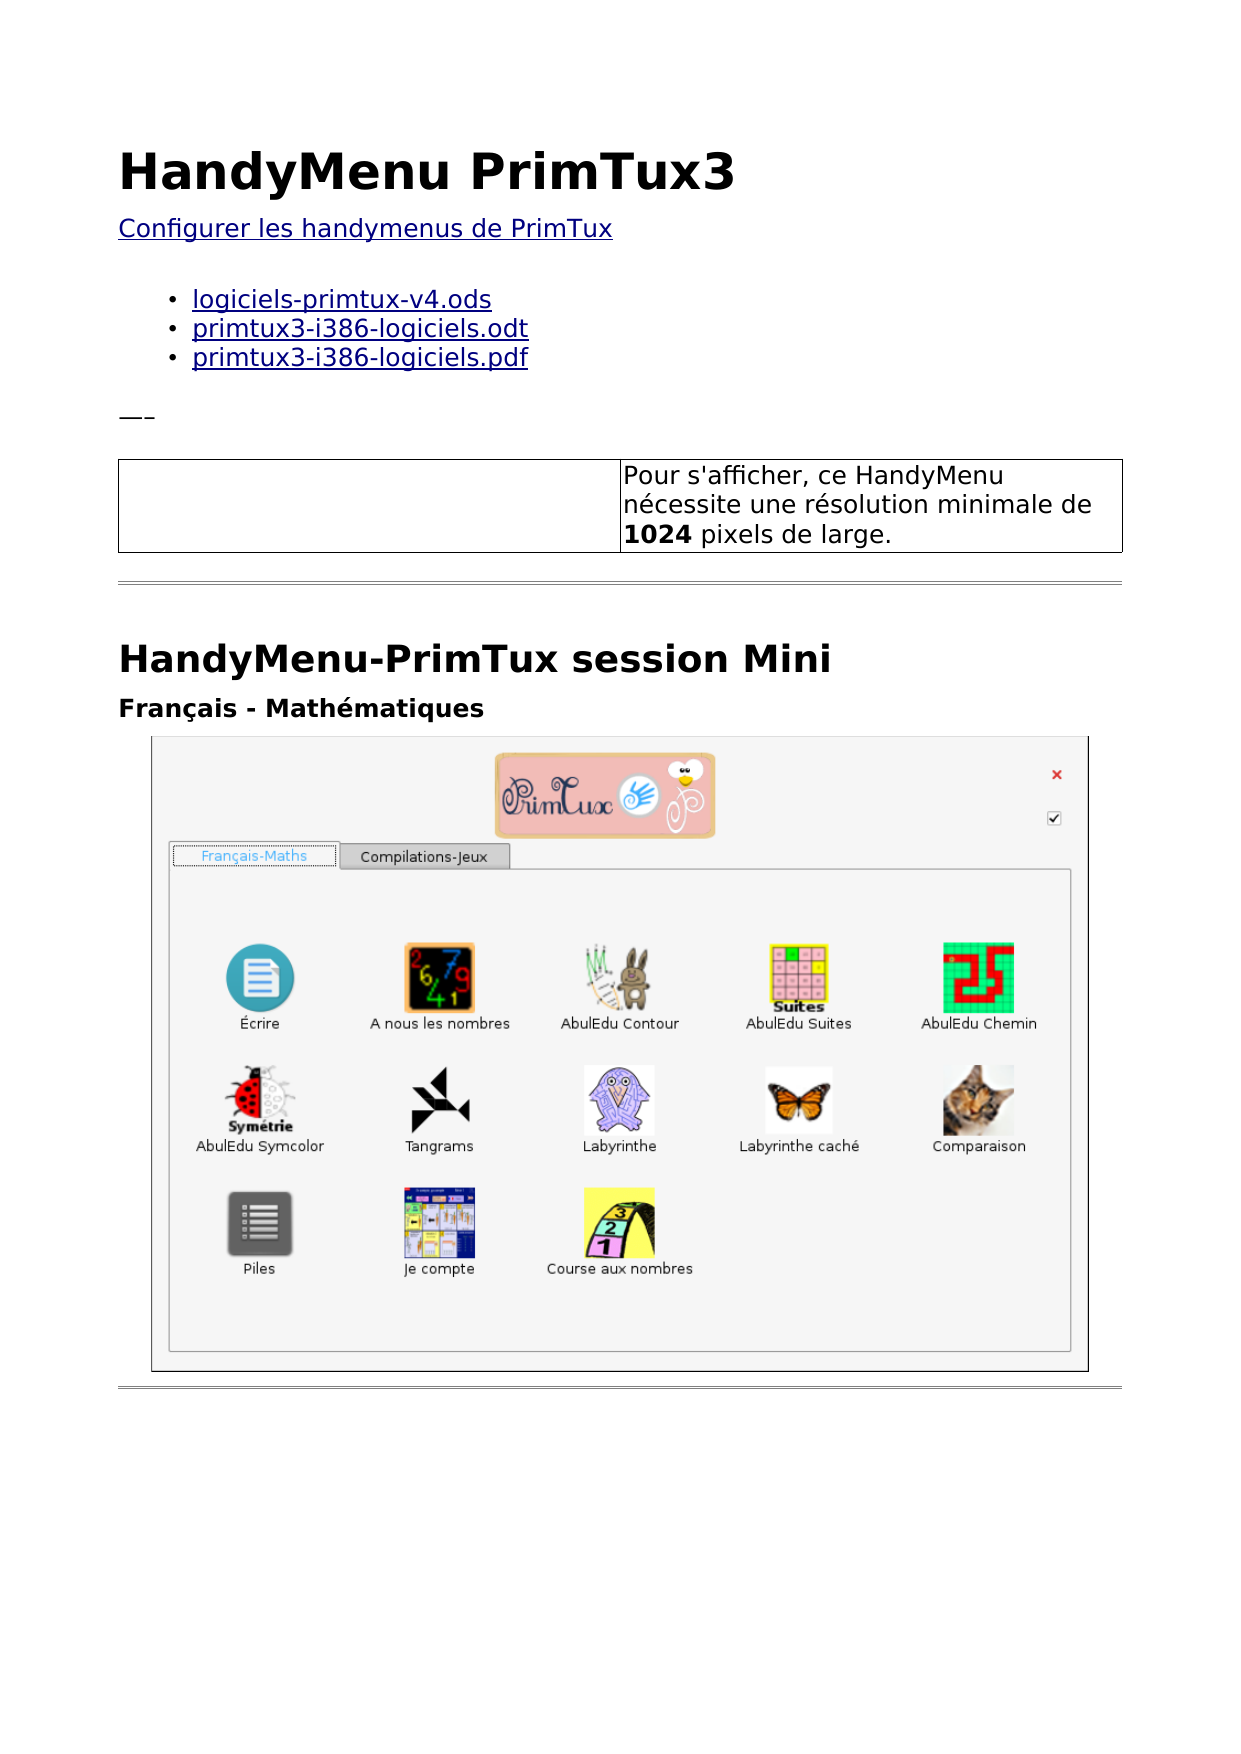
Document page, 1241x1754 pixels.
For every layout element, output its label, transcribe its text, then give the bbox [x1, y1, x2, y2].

list logiciels-primtux-v4.ods [177, 285, 1122, 314]
text —– [118, 402, 1122, 431]
table_header [119, 460, 620, 552]
text Français - Mathématiques [118, 694, 1122, 723]
text Configurer les handymenus de PrimTux [118, 214, 1122, 243]
subtitle HandyMenu PrimTux3 [118, 143, 1122, 201]
list primtux3-i386-logiciels.pdf [177, 343, 1122, 372]
table_header Pour s'afficher, ce HandyMenu nécessite une résolution minimale de 1024 pixels de large. [621, 460, 1122, 552]
list primtux3-i386-logiciels.odt [177, 314, 1122, 343]
picture [151, 736, 1089, 1372]
subtitle HandyMenu-PrimTux session Mini [118, 638, 1122, 682]
